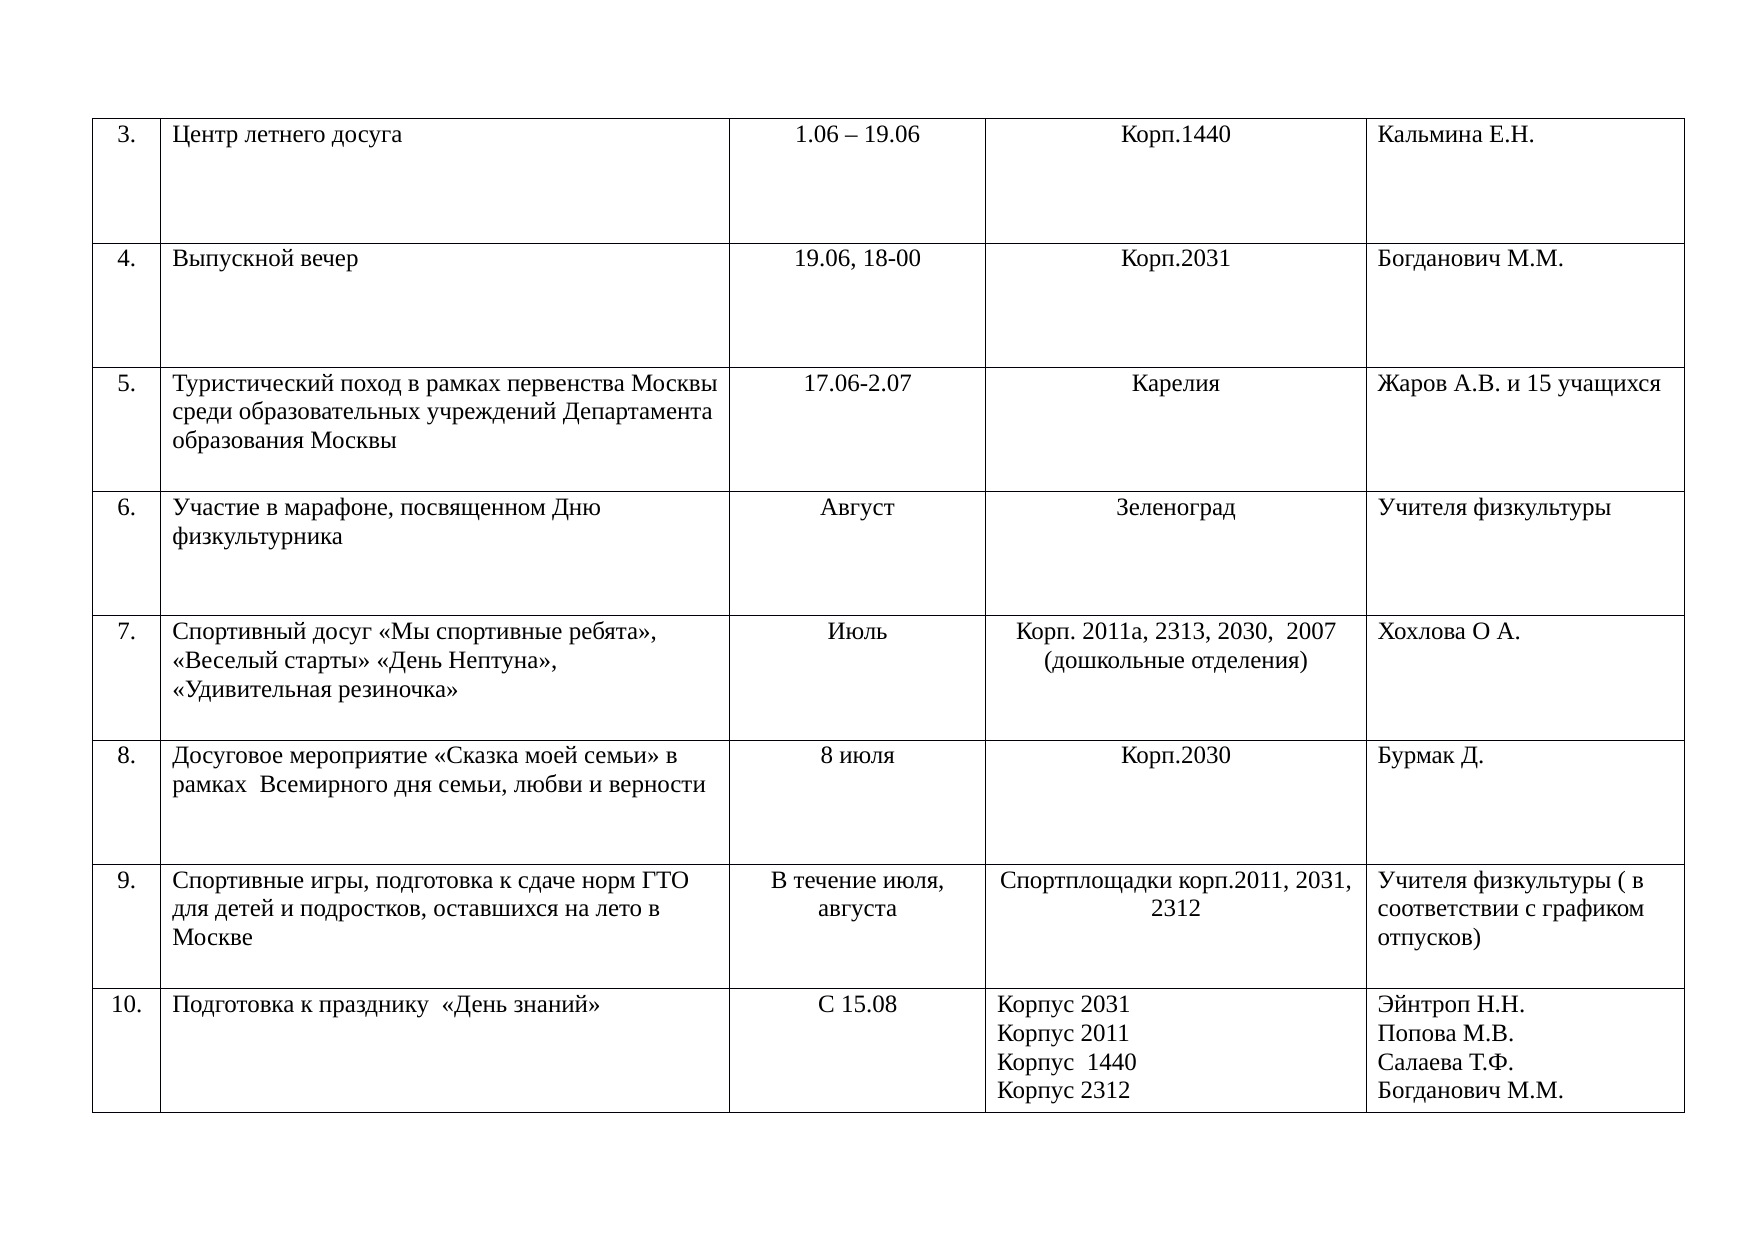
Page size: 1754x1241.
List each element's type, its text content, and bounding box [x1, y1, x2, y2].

table_cell Спортивный досуг «Мы спортивные ребята», «Веселый старты» «День Нептуна», «Удивительная резиночка» [161, 616, 729, 739]
table_cell Спортплощадки корп.2011, 2031, 2312 [986, 865, 1366, 988]
table_cell 5. [93, 368, 160, 491]
table_cell Август [730, 492, 985, 615]
table_cell Досуговое мероприятие «Сказка моей семьи» в рамках Всемирного дня семьи, любви и верности [161, 741, 729, 864]
table_cell Выпускной вечер [161, 244, 729, 367]
table_cell 19.06, 18-00 [730, 244, 985, 367]
table_cell Центр летнего досуга [161, 119, 729, 242]
table_cell 6. [93, 492, 160, 615]
table_cell 9. [93, 865, 160, 988]
table_cell Жаров А.В. и 15 учащихся [1367, 368, 1684, 491]
table_cell 17.06-2.07 [730, 368, 985, 491]
table_cell Корп. 2011а, 2313, 2030, 2007 (дошкольные отделения) [986, 616, 1366, 739]
table_cell 7. [93, 616, 160, 739]
table_cell Корп.2030 [986, 741, 1366, 864]
table_cell 8. [93, 741, 160, 864]
table_cell Учителя физкультуры [1367, 492, 1684, 615]
table_cell Июль [730, 616, 985, 739]
table_cell 1.06 – 19.06 [730, 119, 985, 242]
table_cell 3. [93, 119, 160, 242]
table_cell Богданович М.М. [1367, 244, 1684, 367]
table_cell 4. [93, 244, 160, 367]
table_cell Бурмак Д. [1367, 741, 1684, 864]
table_cell Участие в марафоне, посвященном Дню физкультурника [161, 492, 729, 615]
table_cell Хохлова О А. [1367, 616, 1684, 739]
table_cell Эйнтроп Н.Н. Попова М.В. Салаева Т.Ф. Богданович М.М. [1367, 989, 1684, 1112]
table_cell Подготовка к празднику «День знаний» [161, 989, 729, 1112]
table_cell 8 июля [730, 741, 985, 864]
table_cell С 15.08 [730, 989, 985, 1112]
table_cell Кальмина Е.Н. [1367, 119, 1684, 242]
table_cell Туристический поход в рамках первенства Москвы среди образовательных учреждений Департамента образования Москвы [161, 368, 729, 491]
table_cell В течение июля, августа [730, 865, 985, 988]
table_cell Карелия [986, 368, 1366, 491]
table_cell Спортивные игры, подготовка к сдаче норм ГТО для детей и подростков, оставшихся на лето в Москве [161, 865, 729, 988]
table_cell Корп.1440 [986, 119, 1366, 242]
table_cell Зеленоград [986, 492, 1366, 615]
table_cell Корп.2031 [986, 244, 1366, 367]
table_cell Корпус 2031 Корпус 2011 Корпус 1440 Корпус 2312 [986, 989, 1366, 1112]
table_cell Учителя физкультуры ( в соответствии с графиком отпусков) [1367, 865, 1684, 988]
table_cell 10. [93, 989, 160, 1112]
